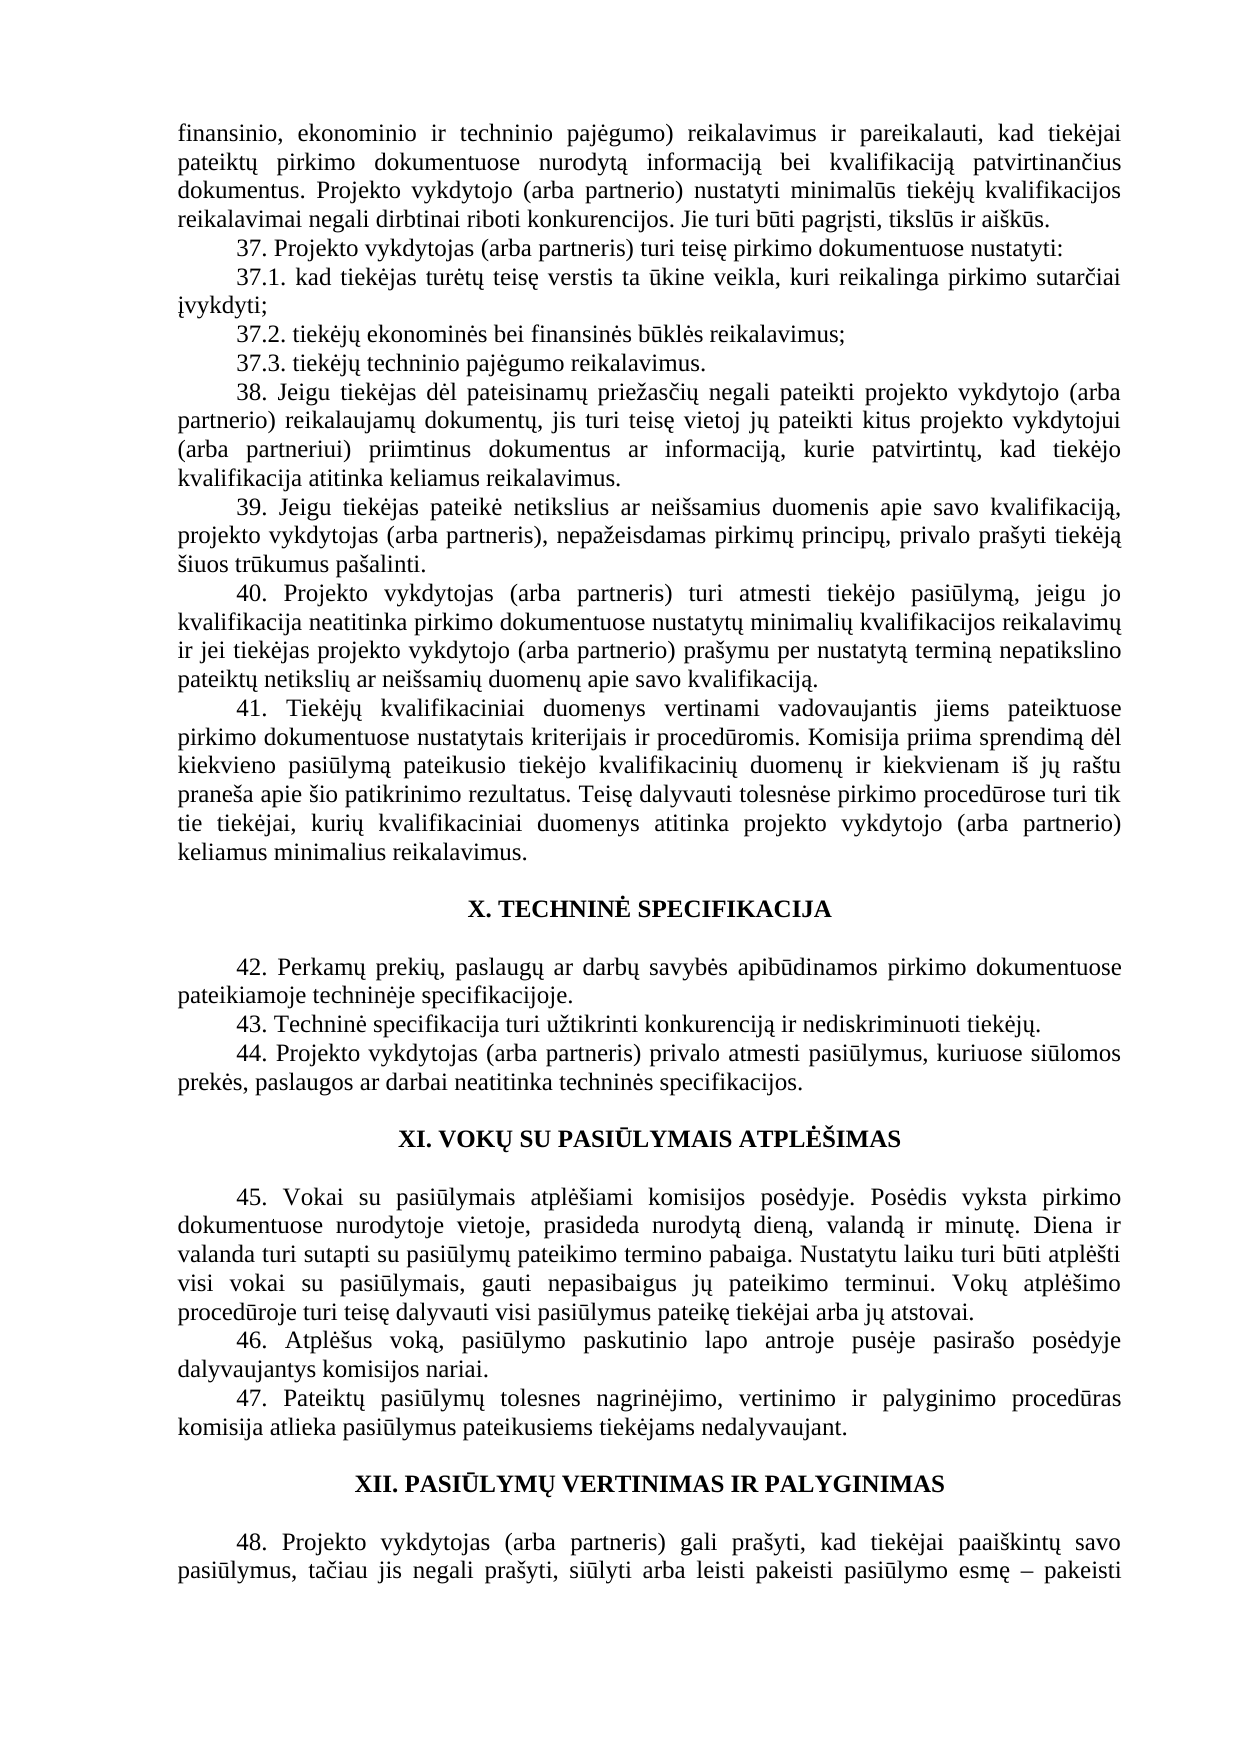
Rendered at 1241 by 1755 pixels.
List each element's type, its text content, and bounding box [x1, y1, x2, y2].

text 39. Jeigu tiekėjas pateikė netikslius ar neišsamius duomenis apie savo kvalifikaciją, projekto vykdytojas (arba partneris), nepažeisdamas pirkimų principų, privalo prašyti tiekėją šiuos trūkumus pašalinti. [177, 492, 1122, 578]
text 37. Projekto vykdytojas (arba partneris) turi teisę pirkimo dokumentuose nustatyti: [177, 233, 1122, 262]
text XI. VOKŲ SU PASIŪLYMAIS ATPLĖŠIMAS [177, 1124, 1122, 1153]
text 38. Jeigu tiekėjas dėl pateisinamų priežasčių negali pateikti projekto vykdytojo (arba partnerio) reikalaujamų dokumentų, jis turi teisę vietoj jų pateikti kitus projekto vykdytojui (arba partneriui) priimtinus dokumentus ar informaciją, kurie patvirtintų, kad tiekėjo kvalifikacija atitinka keliamus reikalavimus. [177, 377, 1122, 492]
text 43. Techninė specifikacija turi užtikrinti konkurenciją ir nediskriminuoti tiekėjų. [177, 1009, 1122, 1038]
text finansinio, ekonominio ir techninio pajėgumo) reikalavimus ir pareikalauti, kad tiekėjai pateiktų pirkimo dokumentuose nurodytą informaciją bei kvalifikaciją patvirtinančius dokumentus. Projekto vykdytojo (arba partnerio) nustatyti minimalūs tiekėjų kvalifikacijos reikalavimai negali dirbtinai riboti konkurencijos. Jie turi būti pagrįsti, tikslūs ir aiškūs. [177, 118, 1122, 233]
text 40. Projekto vykdytojas (arba partneris) turi atmesti tiekėjo pasiūlymą, jeigu jo kvalifikacija neatitinka pirkimo dokumentuose nustatytų minimalių kvalifikacijos reikalavimų ir jei tiekėjas projekto vykdytojo (arba partnerio) prašymu per nustatytą terminą nepatikslino pateiktų netikslių ar neišsamių duomenų apie savo kvalifikaciją. [177, 578, 1122, 693]
text XII. PASIŪLYMŲ VERTINIMAS IR PALYGINIMAS [177, 1469, 1122, 1498]
text 45. Vokai su pasiūlymais atplėšiami komisijos posėdyje. Posėdis vyksta pirkimo dokumentuose nurodytoje vietoje, prasideda nurodytą dieną, valandą ir minutę. Diena ir valanda turi sutapti su pasiūlymų pateikimo termino pabaiga. Nustatytu laiku turi būti atplėšti visi vokai su pasiūlymais, gauti nepasibaigus jų pateikimo terminui. Vokų atplėšimo procedūroje turi teisę dalyvauti visi pasiūlymus pateikę tiekėjai arba jų atstovai. [177, 1182, 1122, 1326]
text 46. Atplėšus voką, pasiūlymo paskutinio lapo antroje pusėje pasirašo posėdyje dalyvaujantys komisijos nariai. [177, 1326, 1122, 1383]
text 42. Perkamų prekių, paslaugų ar darbų savybės apibūdinamos pirkimo dokumentuose pateikiamoje techninėje specifikacijoje. [177, 952, 1122, 1009]
text 37.2. tiekėjų ekonominės bei finansinės būklės reikalavimus; [177, 319, 1122, 348]
text 37.1. kad tiekėjas turėtų teisę verstis ta ūkine veikla, kuri reikalinga pirkimo sutarčiai įvykdyti; [177, 262, 1122, 319]
text 47. Pateiktų pasiūlymų tolesnes nagrinėjimo, vertinimo ir palyginimo procedūras komisija atlieka pasiūlymus pateikusiems tiekėjams nedalyvaujant. [177, 1383, 1122, 1441]
text X. TECHNINĖ SPECIFIKACIJA [177, 894, 1122, 923]
text 41. Tiekėjų kvalifikaciniai duomenys vertinami vadovaujantis jiems pateiktuose pirkimo dokumentuose nustatytais kriterijais ir procedūromis. Komisija priima sprendimą dėl kiekvieno pasiūlymą pateikusio tiekėjo kvalifikacinių duomenų ir kiekvienam iš jų raštu praneša apie šio patikrinimo rezultatus. Teisę dalyvauti tolesnėse pirkimo procedūrose turi tik tie tiekėjai, kurių kvalifikaciniai duomenys atitinka projekto vykdytojo (arba partnerio) keliamus minimalius reikalavimus. [177, 693, 1122, 866]
text 44. Projekto vykdytojas (arba partneris) privalo atmesti pasiūlymus, kuriuose siūlomos prekės, paslaugos ar darbai neatitinka techninės specifikacijos. [177, 1038, 1122, 1096]
text 37.3. tiekėjų techninio pajėgumo reikalavimus. [177, 348, 1122, 377]
text 48. Projekto vykdytojas (arba partneris) gali prašyti, kad tiekėjai paaiškintų savo pasiūlymus, tačiau jis negali prašyti, siūlyti arba leisti pakeisti pasiūlymo esmę – pakeisti [177, 1527, 1122, 1584]
